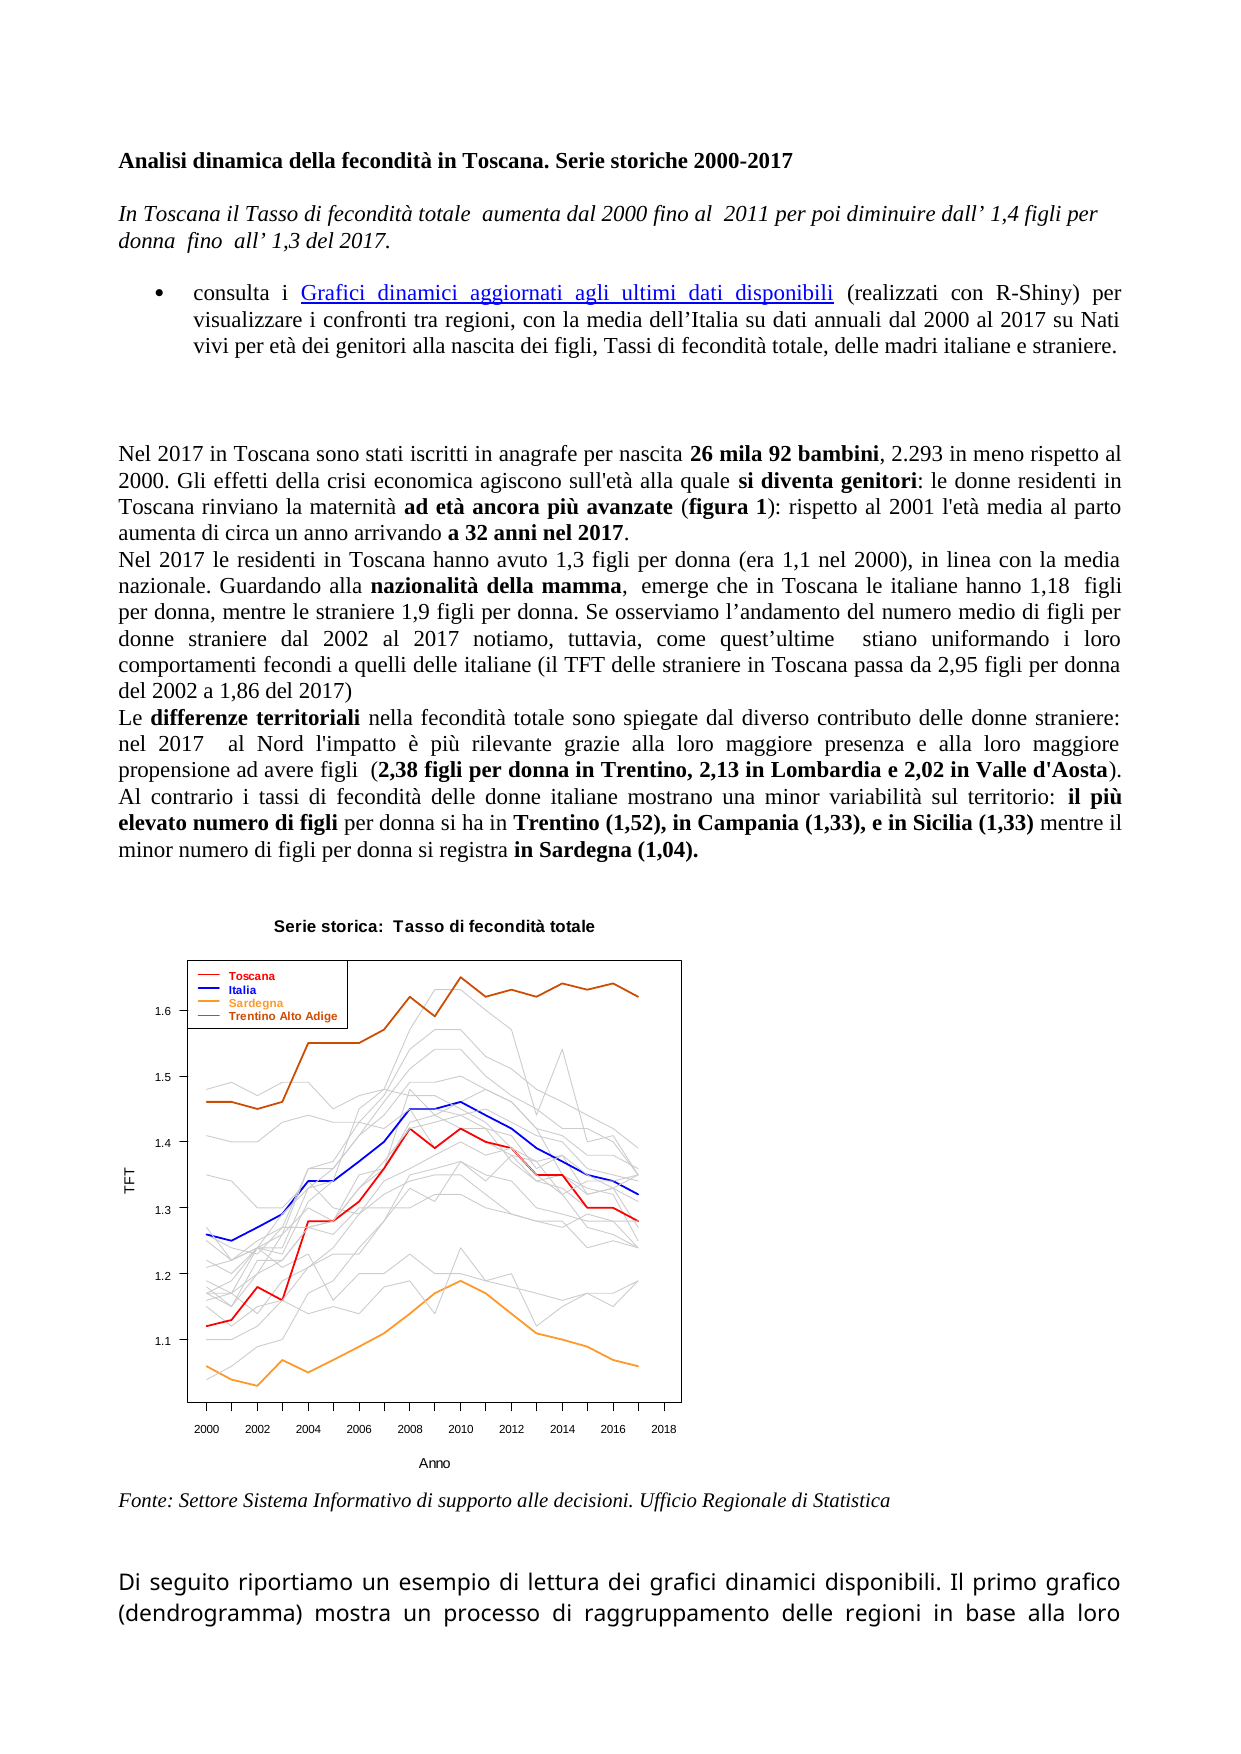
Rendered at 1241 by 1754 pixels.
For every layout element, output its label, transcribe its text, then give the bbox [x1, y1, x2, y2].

text Nel 2017 le residenti in Toscana hanno avuto 1,3 figli per donna (era 1,1 nel 2000), in linea con la media nazionale. Guardando alla nazionalità della mamma, emerge che in Toscana le italiane hanno 1,18 figli per donna, mentre le straniere 1,9 figli per donna. Se osserviamo l’andamento del numero medio di figli per donne straniere dal 2002 al 2017 notiamo, tuttavia, come quest’ultime stiano uniformando i loro comportamenti fecondi a quelli delle italiane (il TFT delle straniere in Toscana passa da 2,95 figli per donna del 2002 a 1,86 del 2017) [118, 546, 1122, 704]
subtitle Di seguito riportiamo un esempio di lettura dei grafici dinamici disponibili. Il primo grafico (dendrogramma) mostra un processo di raggruppamento delle regioni in base alla loro [118, 1566, 1122, 1628]
text Analisi dinamica della fecondità in Toscana. Serie storiche 2000-2017 [118, 148, 1122, 174]
text Fonte: Settore Sistema Informativo di supporto alle decisioni. Ufficio Regionale di Statistica [118, 1488, 1122, 1512]
text In Toscana il Tasso di fecondità totale aumenta dal 2000 fino al 2011 per poi diminuire dall’ 1,4 figli per donna fino all’ 1,3 del 2017. [118, 200, 1122, 253]
list consulta i Grafici dinamici aggiornati agli ultimi dati disponibili (realizzati con R-Shiny) per visualizzare i confronti tra regioni, con la media dell’Italia su dati annuali dal 2000 al 2017 su Nati vivi per età dei genitori alla nascita dei figli, Tassi di fecondità totale, delle madri italiane e straniere. [156, 279, 1122, 358]
text Le differenze territoriali nella fecondità totale sono spiegate dal diverso contributo delle donne straniere: nel 2017 al Nord l'impatto è più rilevante grazie alla loro maggiore presenza e alla loro maggiore propensione ad avere figli (2,38 figli per donna in Trentino, 2,13 in Lombardia e 2,02 in Valle d'Aosta). Al contrario i tassi di fecondità delle donne italiane mostrano una minor variabilità sul territorio: il più elevato numero di figli per donna si ha in Trentino (1,52), in Campania (1,33), e in Sicilia (1,33) mentre il minor numero di figli per donna si registra in Sardegna (1,04). [118, 704, 1122, 862]
text Nel 2017 in Toscana sono stati iscritti in anagrafe per nascita 26 mila 92 bambini, 2.293 in meno rispetto al 2000. Gli effetti della crisi economica agiscono sull'età alla quale si diventa genitori: le donne residenti in Toscana rinviano la maternità ad età ancora più avanzate (figura 1): rispetto al 2001 l'età media al parto aumenta di circa un anno arrivando a 32 anni nel 2017. [118, 440, 1122, 546]
